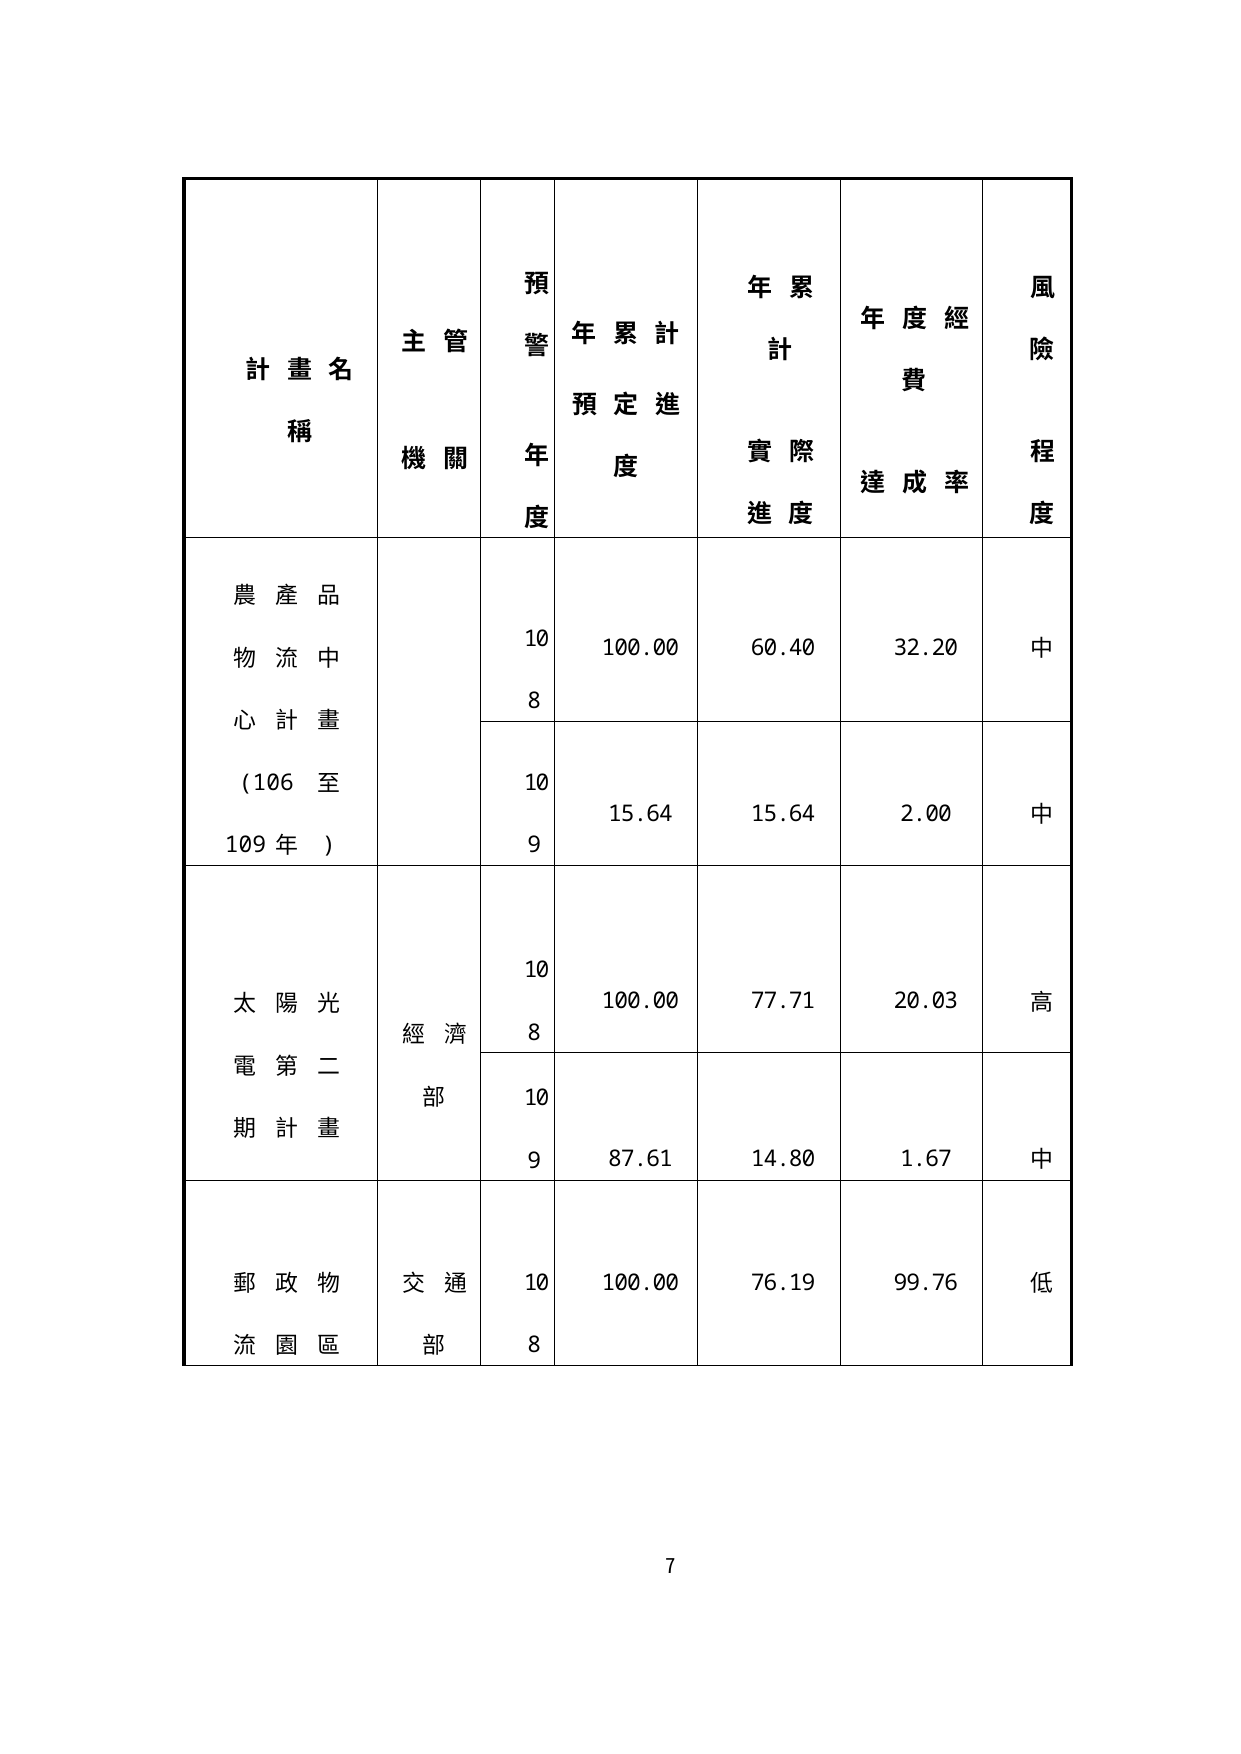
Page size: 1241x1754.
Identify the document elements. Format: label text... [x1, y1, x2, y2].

table_cell 高 [983, 866, 1070, 1052]
table_cell 15.64 [555, 722, 697, 865]
table_cell 經濟部 [378, 866, 480, 1180]
table_cell 77.71 [698, 866, 840, 1052]
table_cell 15.64 [698, 722, 840, 865]
table_cell 60.40 [698, 538, 840, 721]
table_header 年累計 實際進度 [698, 180, 840, 537]
table_cell 郵政物流園區 [186, 1181, 377, 1365]
table_cell 中 [983, 722, 1070, 865]
table_cell 低 [983, 1181, 1070, 1365]
table_cell 100.00 [555, 1181, 697, 1365]
table_cell 108 [481, 866, 554, 1052]
table_header 計畫名稱 [186, 180, 377, 537]
table_cell 交通部 [378, 1181, 480, 1365]
table_header 年度經費 達成率 [841, 180, 982, 537]
table_cell 99.76 [841, 1181, 982, 1365]
table_cell 中 [983, 538, 1070, 721]
table_cell 14.80 [698, 1053, 840, 1180]
table_cell 農產品物流中心計畫(106至109年) [186, 538, 377, 865]
table_header 風險 程度 [983, 180, 1070, 537]
table_cell 100.00 [555, 866, 697, 1052]
table_cell 109 [481, 722, 554, 865]
table_cell 1.67 [841, 1053, 982, 1180]
table_cell [378, 538, 480, 865]
table_cell 32.20 [841, 538, 982, 721]
table_cell 108 [481, 1181, 554, 1365]
table_cell 100.00 [555, 538, 697, 721]
table_cell 中 [983, 1053, 1070, 1180]
table_header 預警 年度 [481, 180, 554, 537]
table_cell 2.00 [841, 722, 982, 865]
table_header 年累計 預定進度 [555, 180, 697, 537]
table_cell 108 [481, 538, 554, 721]
table_cell 20.03 [841, 866, 982, 1052]
table_cell 109 [481, 1053, 554, 1180]
table_cell 太陽光電第二期計畫 [186, 866, 377, 1180]
table_cell 87.61 [555, 1053, 697, 1180]
table_header 主管 機關 [378, 180, 480, 537]
table_cell 76.19 [698, 1181, 840, 1365]
